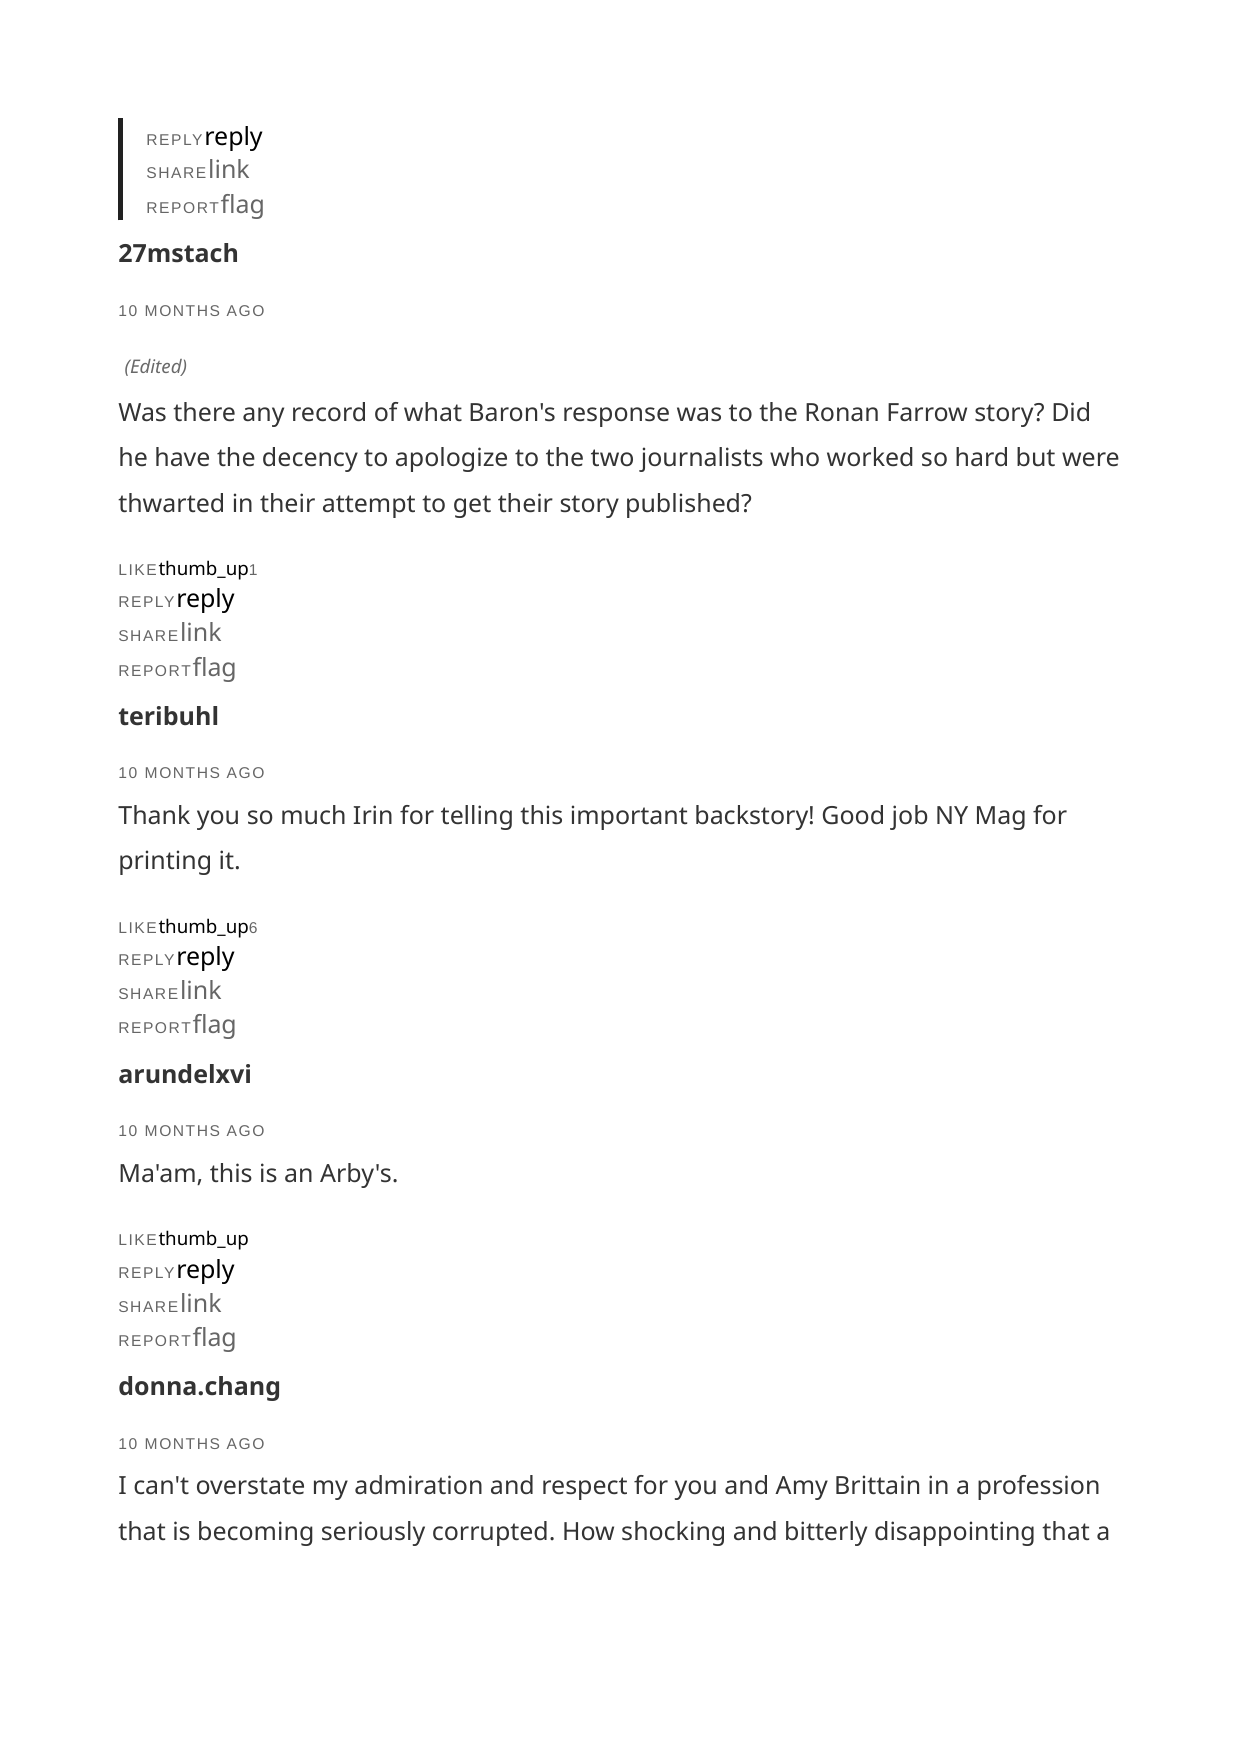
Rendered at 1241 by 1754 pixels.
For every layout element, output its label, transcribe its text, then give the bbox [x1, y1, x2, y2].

text LIKEthumb_up6 [118, 913, 1122, 939]
text SHARElink [123, 152, 1122, 186]
text REPLYreply [118, 581, 1122, 615]
text 10 MONTHS AGO [118, 301, 1117, 319]
text REPLYreply [123, 118, 1122, 152]
text 10 MONTHS AGO [118, 1434, 1117, 1452]
text LIKEthumb_up1 [118, 556, 1122, 581]
text REPORTflag [118, 649, 1122, 683]
text LIKEthumb_up [118, 1226, 1122, 1251]
text SHARElink [118, 1285, 1122, 1319]
text 10 MONTHS AGO [118, 1122, 1117, 1140]
text REPORTflag [118, 1007, 1122, 1041]
text SHARElink [118, 615, 1122, 649]
text Thank you so much Irin for telling this important backstory! Good job NY Mag for printing it. [118, 798, 1122, 877]
text REPLYreply [118, 939, 1122, 973]
text donna.chang [118, 1369, 1114, 1403]
text Was there any record of what Baron's response was to the Ronan Farrow story? Did he have the decency to apologize to the two journalists who worked so hard but were thwarted in their attempt to get their story published? [118, 395, 1122, 519]
text 10 MONTHS AGO [118, 764, 1117, 782]
text Ma'am, this is an Arby's. [118, 1156, 1122, 1189]
text teribuhl [118, 699, 1114, 733]
text (Edited) [118, 351, 1122, 379]
text arundelxvi [118, 1057, 1114, 1091]
text REPORTflag [123, 186, 1122, 220]
text 27mstach [118, 236, 1114, 270]
text REPORTflag [118, 1319, 1122, 1353]
text I can't overstate my admiration and respect for you and Amy Brittain in a profession that is becoming seriously corrupted. How shocking and bitterly disappointing that a [118, 1468, 1122, 1547]
text SHARElink [118, 973, 1122, 1007]
text REPLYreply [118, 1251, 1122, 1285]
